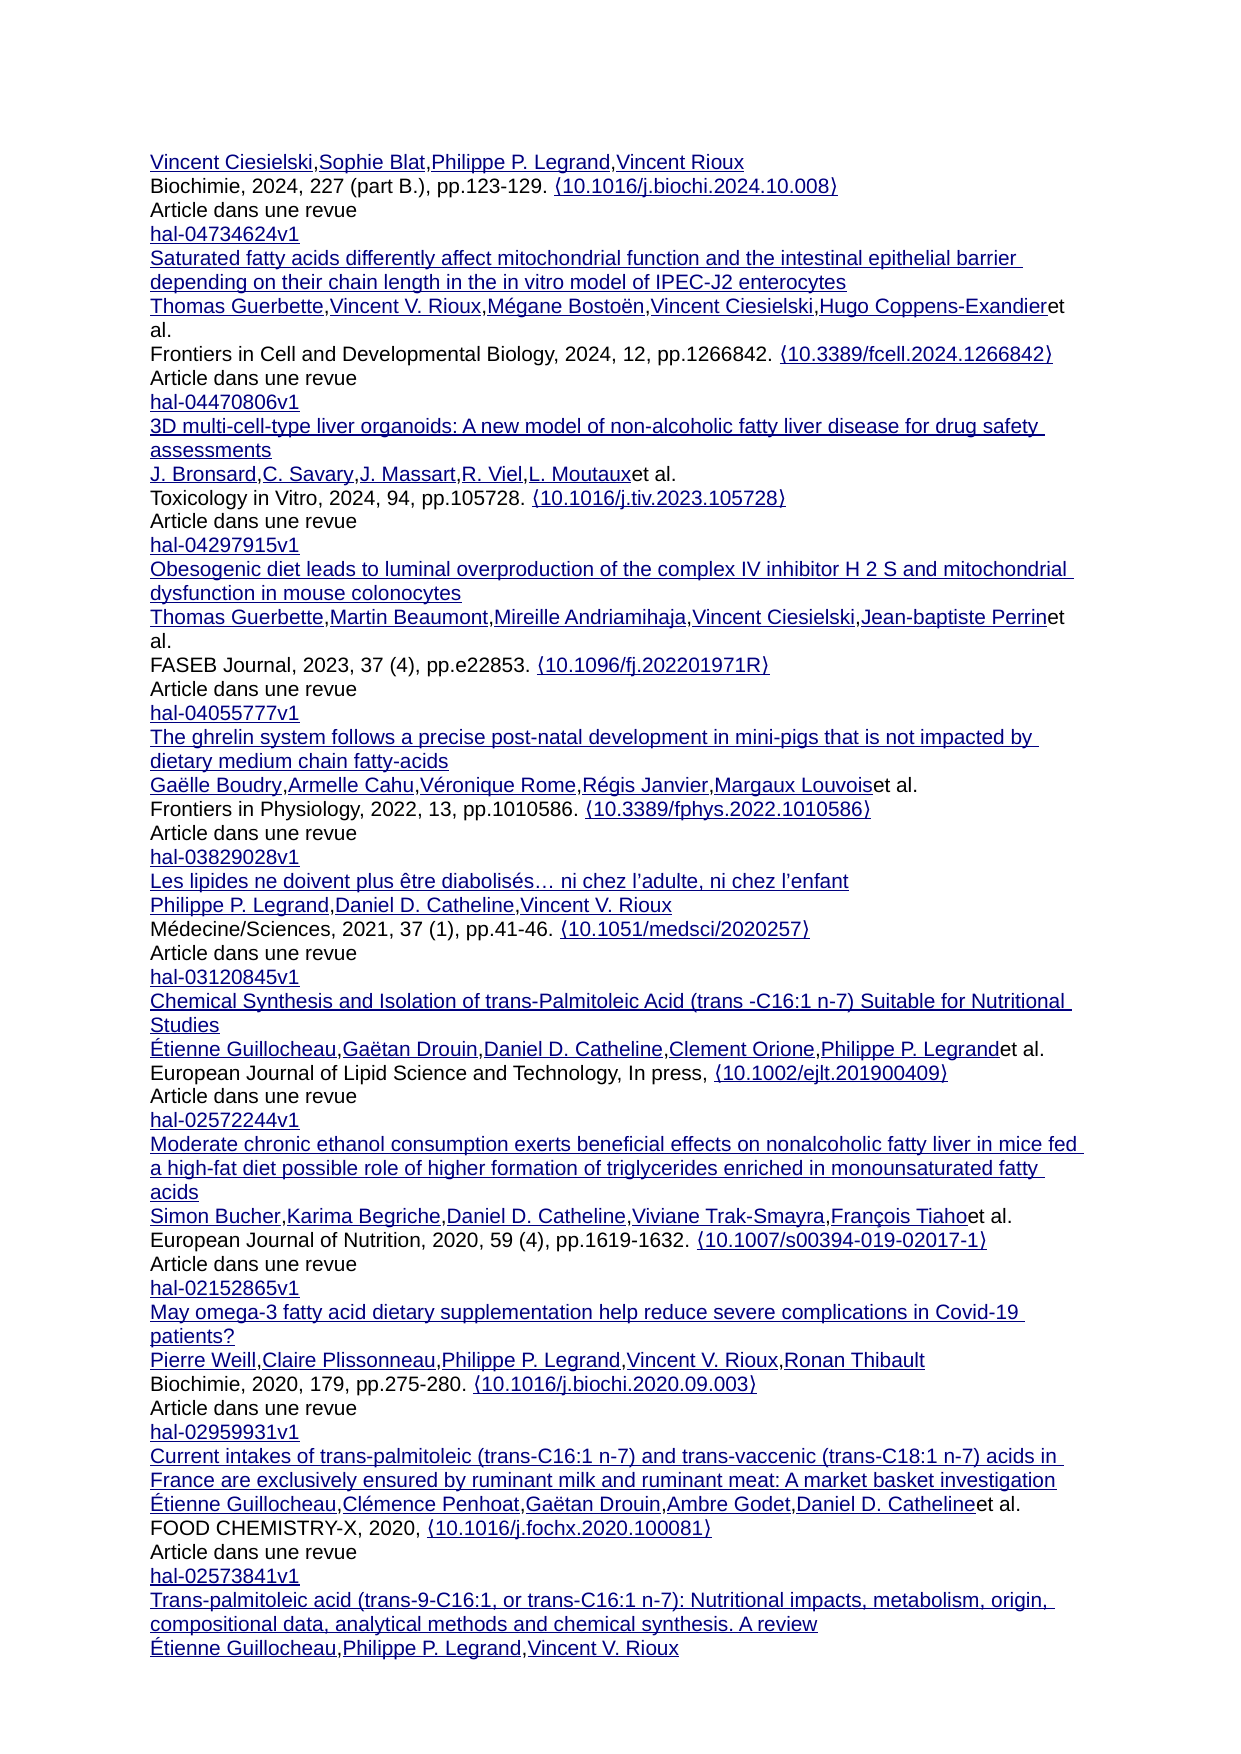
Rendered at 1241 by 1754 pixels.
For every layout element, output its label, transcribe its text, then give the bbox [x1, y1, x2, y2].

table_cell Vincent Ciesielski,Sophie Blat,Philippe P. Legrand,Vincent Rioux Biochimie, 2024, 227 (part B.), pp.123-129. ⟨10.1016/j.biochi.2024.10.008⟩ Article dans une revue hal-04734624v1 [150, 150, 1090, 246]
table_cell Obesogenic diet leads to luminal overproduction of the complex IV inhibitor H 2 S and mitochondrial dysfunction in mouse colonocytes Thomas Guerbette,Martin Beaumont,Mireille Andriamihaja,Vincent Ciesielski,Jean‐baptiste Perrinet al. FASEB Journal, 2023, 37 (4), pp.e22853. ⟨10.1096/fj.202201971R⟩ Article dans une revue hal-04055777v1 [150, 557, 1090, 725]
table_cell The ghrelin system follows a precise post-natal development in mini-pigs that is not impacted by dietary medium chain fatty-acids Gaëlle Boudry,Armelle Cahu,Véronique Rome,Régis Janvier,Margaux Louvoiset al. Frontiers in Physiology, 2022, 13, pp.1010586. ⟨10.3389/fphys.2022.1010586⟩ Article dans une revue hal-03829028v1 [150, 725, 1090, 869]
table_cell Current intakes of trans-palmitoleic (trans-C16:1 n-7) and trans-vaccenic (trans-C18:1 n-7) acids in France are exclusively ensured by ruminant milk and ruminant meat: A market basket investigation Étienne Guillocheau,Clémence Penhoat,Gaëtan Drouin,Ambre Godet,Daniel D. Cathelineet al. FOOD CHEMISTRY-X, 2020, ⟨10.1016/j.fochx.2020.100081⟩ Article dans une revue hal-02573841v1 [150, 1444, 1090, 1587]
table_cell Trans-palmitoleic acid (trans-9-C16:1, or trans-C16:1 n-7): Nutritional impacts, metabolism, origin, compositional data, analytical methods and chemical synthesis. A review Étienne Guillocheau,Philippe P. Legrand,Vincent V. Rioux [150, 1588, 1090, 1659]
table_cell 3D multi-cell-type liver organoids: A new model of non-alcoholic fatty liver disease for drug safety assessments J. Bronsard,C. Savary,J. Massart,R. Viel,L. Moutauxet al. Toxicology in Vitro, 2024, 94, pp.105728. ⟨10.1016/j.tiv.2023.105728⟩ Article dans une revue hal-04297915v1 [150, 414, 1090, 557]
table_cell Les lipides ne doivent plus être diabolisés… ni chez l’adulte, ni chez l’enfant Philippe P. Legrand,Daniel D. Catheline,Vincent V. Rioux Médecine/Sciences, 2021, 37 (1), pp.41-46. ⟨10.1051/medsci/2020257⟩ Article dans une revue hal-03120845v1 [150, 869, 1090, 988]
table_cell Chemical Synthesis and Isolation of trans‐Palmitoleic Acid (trans ‐C16:1 n‐7) Suitable for Nutritional Studies Étienne Guillocheau,Gaëtan Drouin,Daniel D. Catheline,Clement Orione,Philippe P. Legrandet al. European Journal of Lipid Science and Technology, In press, ⟨10.1002/ejlt.201900409⟩ Article dans une revue hal-02572244v1 [150, 989, 1090, 1132]
table_cell May omega-3 fatty acid dietary supplementation help reduce severe complications in Covid-19 patients? Pierre Weill,Claire Plissonneau,Philippe P. Legrand,Vincent V. Rioux,Ronan Thibault Biochimie, 2020, 179, pp.275-280. ⟨10.1016/j.biochi.2020.09.003⟩ Article dans une revue hal-02959931v1 [150, 1300, 1090, 1444]
table_cell Saturated fatty acids differently affect mitochondrial function and the intestinal epithelial barrier depending on their chain length in the in vitro model of IPEC-J2 enterocytes Thomas Guerbette,Vincent V. Rioux,Mégane Bostoën,Vincent Ciesielski,Hugo Coppens-Exandieret al. Frontiers in Cell and Developmental Biology, 2024, 12, pp.1266842. ⟨10.3389/fcell.2024.1266842⟩ Article dans une revue hal-04470806v1 [150, 246, 1090, 413]
table_cell Moderate chronic ethanol consumption exerts beneficial effects on nonalcoholic fatty liver in mice fed a high-fat diet possible role of higher formation of triglycerides enriched in monounsaturated fatty acids Simon Bucher,Karima Begriche,Daniel D. Catheline,Viviane Trak-Smayra,François Tiahoet al. European Journal of Nutrition, 2020, 59 (4), pp.1619-1632. ⟨10.1007/s00394-019-02017-1⟩ Article dans une revue hal-02152865v1 [150, 1132, 1090, 1300]
